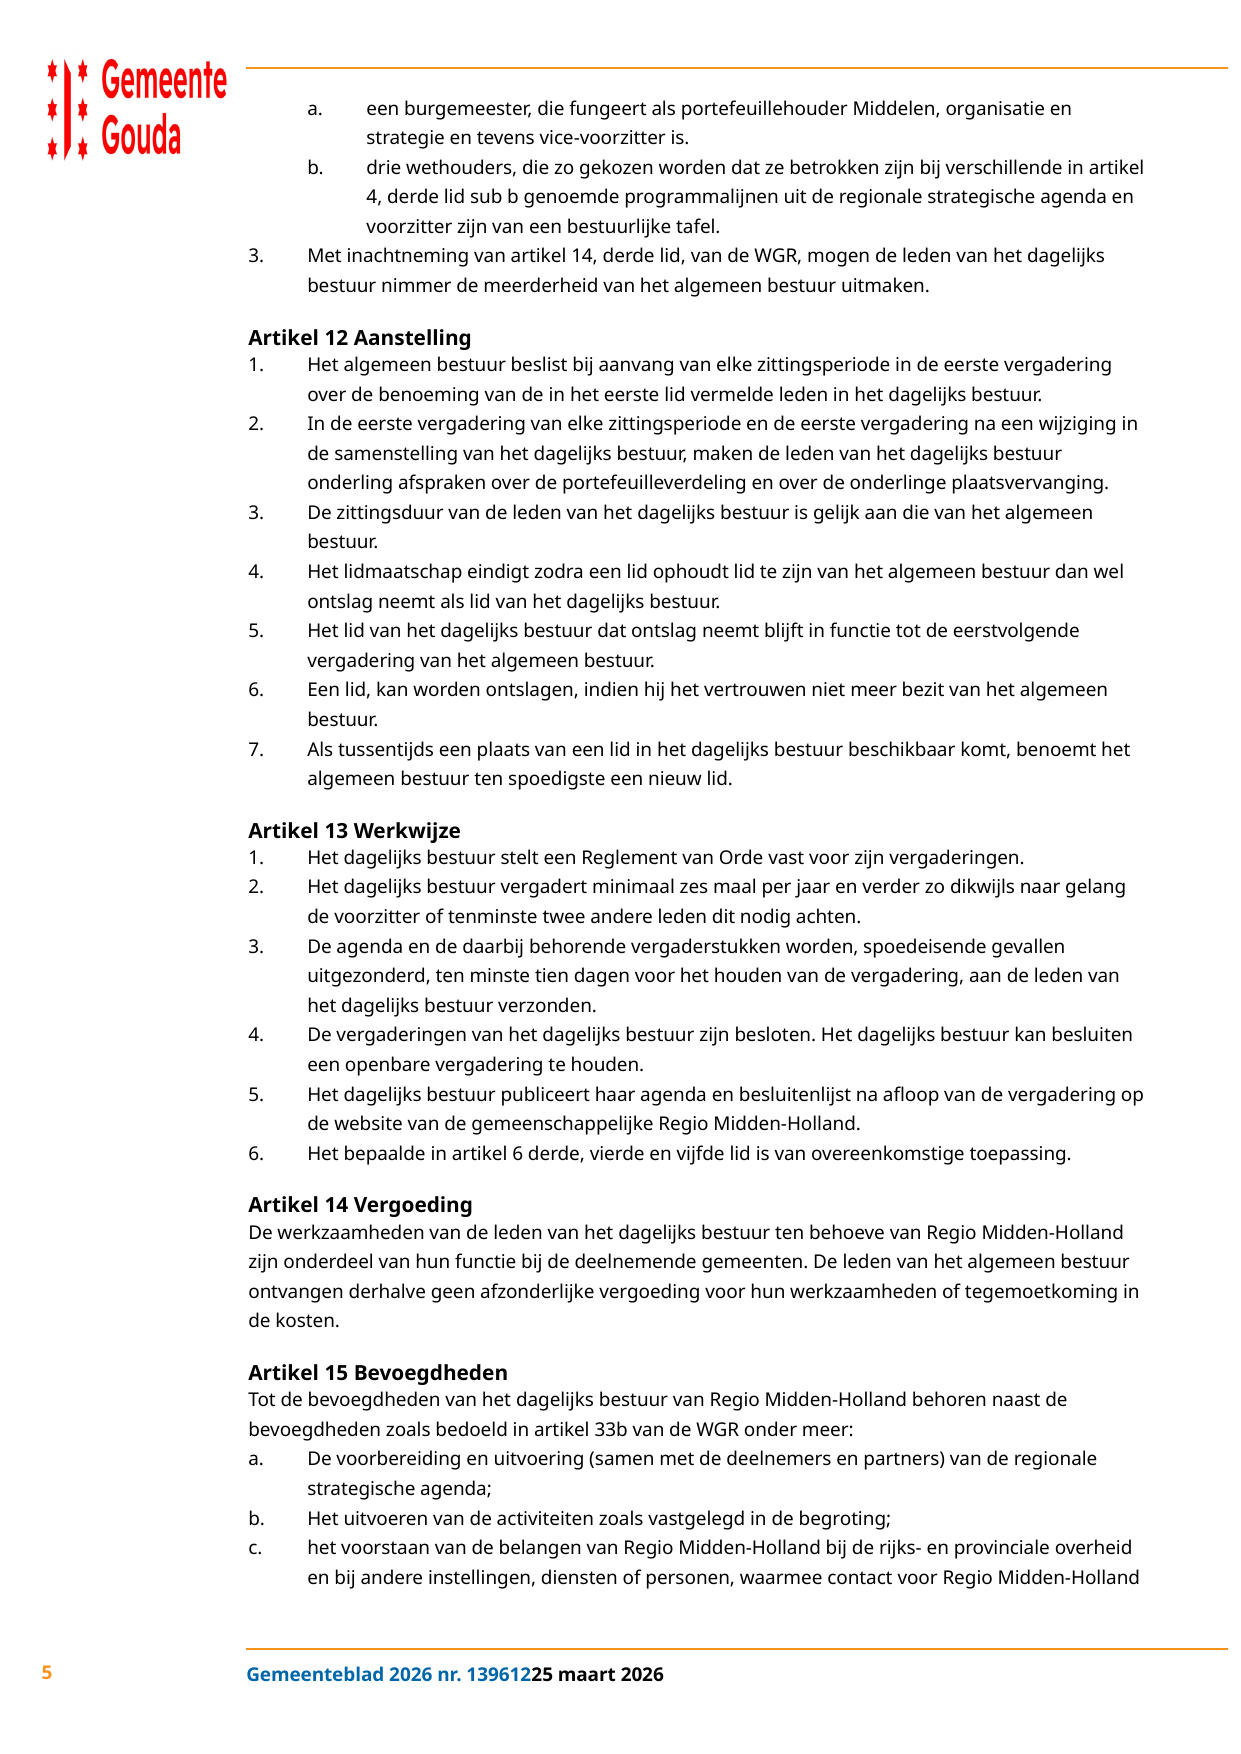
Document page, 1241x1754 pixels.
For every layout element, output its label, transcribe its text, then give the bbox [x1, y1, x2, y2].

list Het dagelijks bestuur stelt een Reglement van Orde vast voor zijn vergaderingen. [248, 844, 1152, 870]
list In de eerste vergadering van elke zittingsperiode en de eerste vergadering na een wijziging in de samenstelling van het dagelijks bestuur, maken de leden van het dagelijks bestuur onderling afspraken over de portefeuilleverdeling en over de onderlinge plaatsvervanging. [248, 410, 1152, 495]
list Het lidmaatschap eindigt zodra een lid ophoudt lid te zijn van het algemeen bestuur dan wel ontslag neemt als lid van het dagelijks bestuur. [248, 558, 1152, 613]
list Een lid, kan worden ontslagen, indien hij het vertrouwen niet meer bezit van het algemeen bestuur. [248, 677, 1152, 732]
list De voorbereiding en uitvoering (samen met de deelnemers en partners) van de regionale strategische agenda; [248, 1446, 1152, 1501]
list Het uitvoeren van de activiteiten zoals vastgelegd in de begroting; [248, 1505, 1152, 1531]
list Als tussentijds een plaats van een lid in het dagelijks bestuur beschikbaar komt, benoemt het algemeen bestuur ten spoedigste een nieuw lid. [248, 736, 1152, 791]
list Het algemeen bestuur beslist bij aanvang van elke zittingsperiode in de eerste vergadering over de benoeming van de in het eerste lid vermelde leden in het dagelijks bestuur. [248, 351, 1152, 406]
list De zittingsduur van de leden van het dagelijks bestuur is gelijk aan die van het algemeen bestuur. [248, 499, 1152, 554]
picture [41, 47, 231, 172]
list Het dagelijks bestuur vergadert minimaal zes maal per jaar en verder zo dikwijls naar gelang de voorzitter of tenminste twee andere leden dit nodig achten. [248, 874, 1152, 929]
text Artikel 15 Bevoegdheden [248, 1358, 1152, 1386]
text Artikel 12 Aanstelling [248, 323, 1152, 351]
text Artikel 14 Vergoeding [248, 1190, 1152, 1219]
list De agenda en de daarbij behorende vergaderstukken worden, spoedeisende gevallen uitgezonderd, ten minste tien dagen voor het houden van de vergadering, aan de leden van het dagelijks bestuur verzonden. [248, 933, 1152, 1018]
text Artikel 13 Werkwijze [248, 816, 1152, 844]
list Het bepaalde in artikel 6 derde, vierde en vijfde lid is van overeenkomstige toepassing. [248, 1140, 1152, 1166]
list Met inachtneming van artikel 14, derde lid, van de WGR, mogen de leden van het dagelijks bestuur nimmer de meerderheid van het algemeen bestuur uitmaken. [248, 243, 1152, 298]
list een burgemeester, die fungeert als portefeuillehouder Middelen, organisatie en strategie en tevens vice-voorzitter is. [307, 95, 1152, 150]
text De werkzaamheden van de leden van het dagelijks bestuur ten behoeve van Regio Midden-Holland zijn onderdeel van hun functie bij de deelnemende gemeenten. De leden van het algemeen bestuur ontvangen derhalve geen afzonderlijke vergoeding voor hun werkzaamheden of tegemoetkoming in de kosten. [248, 1219, 1152, 1333]
list Het lid van het dagelijks bestuur dat ontslag neemt blijft in functie tot de eerstvolgende vergadering van het algemeen bestuur. [248, 617, 1152, 673]
text Tot de bevoegdheden van het dagelijks bestuur van Regio Midden-Holland behoren naast de bevoegdheden zoals bedoeld in artikel 33b van de WGR onder meer: [248, 1386, 1152, 1442]
list De vergaderingen van het dagelijks bestuur zijn besloten. Het dagelijks bestuur kan besluiten een openbare vergadering te houden. [248, 1022, 1152, 1077]
list het voorstaan van de belangen van Regio Midden-Holland bij de rijks- en provinciale overheid en bij andere instellingen, diensten of personen, waarmee contact voor Regio Midden-Holland [248, 1534, 1152, 1590]
list Het dagelijks bestuur publiceert haar agenda en besluitenlijst na afloop van de vergadering op de website van de gemeenschappelijke Regio Midden-Holland. [248, 1081, 1152, 1136]
list drie wethouders, die zo gekozen worden dat ze betrokken zijn bij verschillende in artikel 4, derde lid sub b genoemde programmalijnen uit de regionale strategische agenda en voorzitter zijn van een bestuurlijke tafel. [307, 154, 1152, 239]
